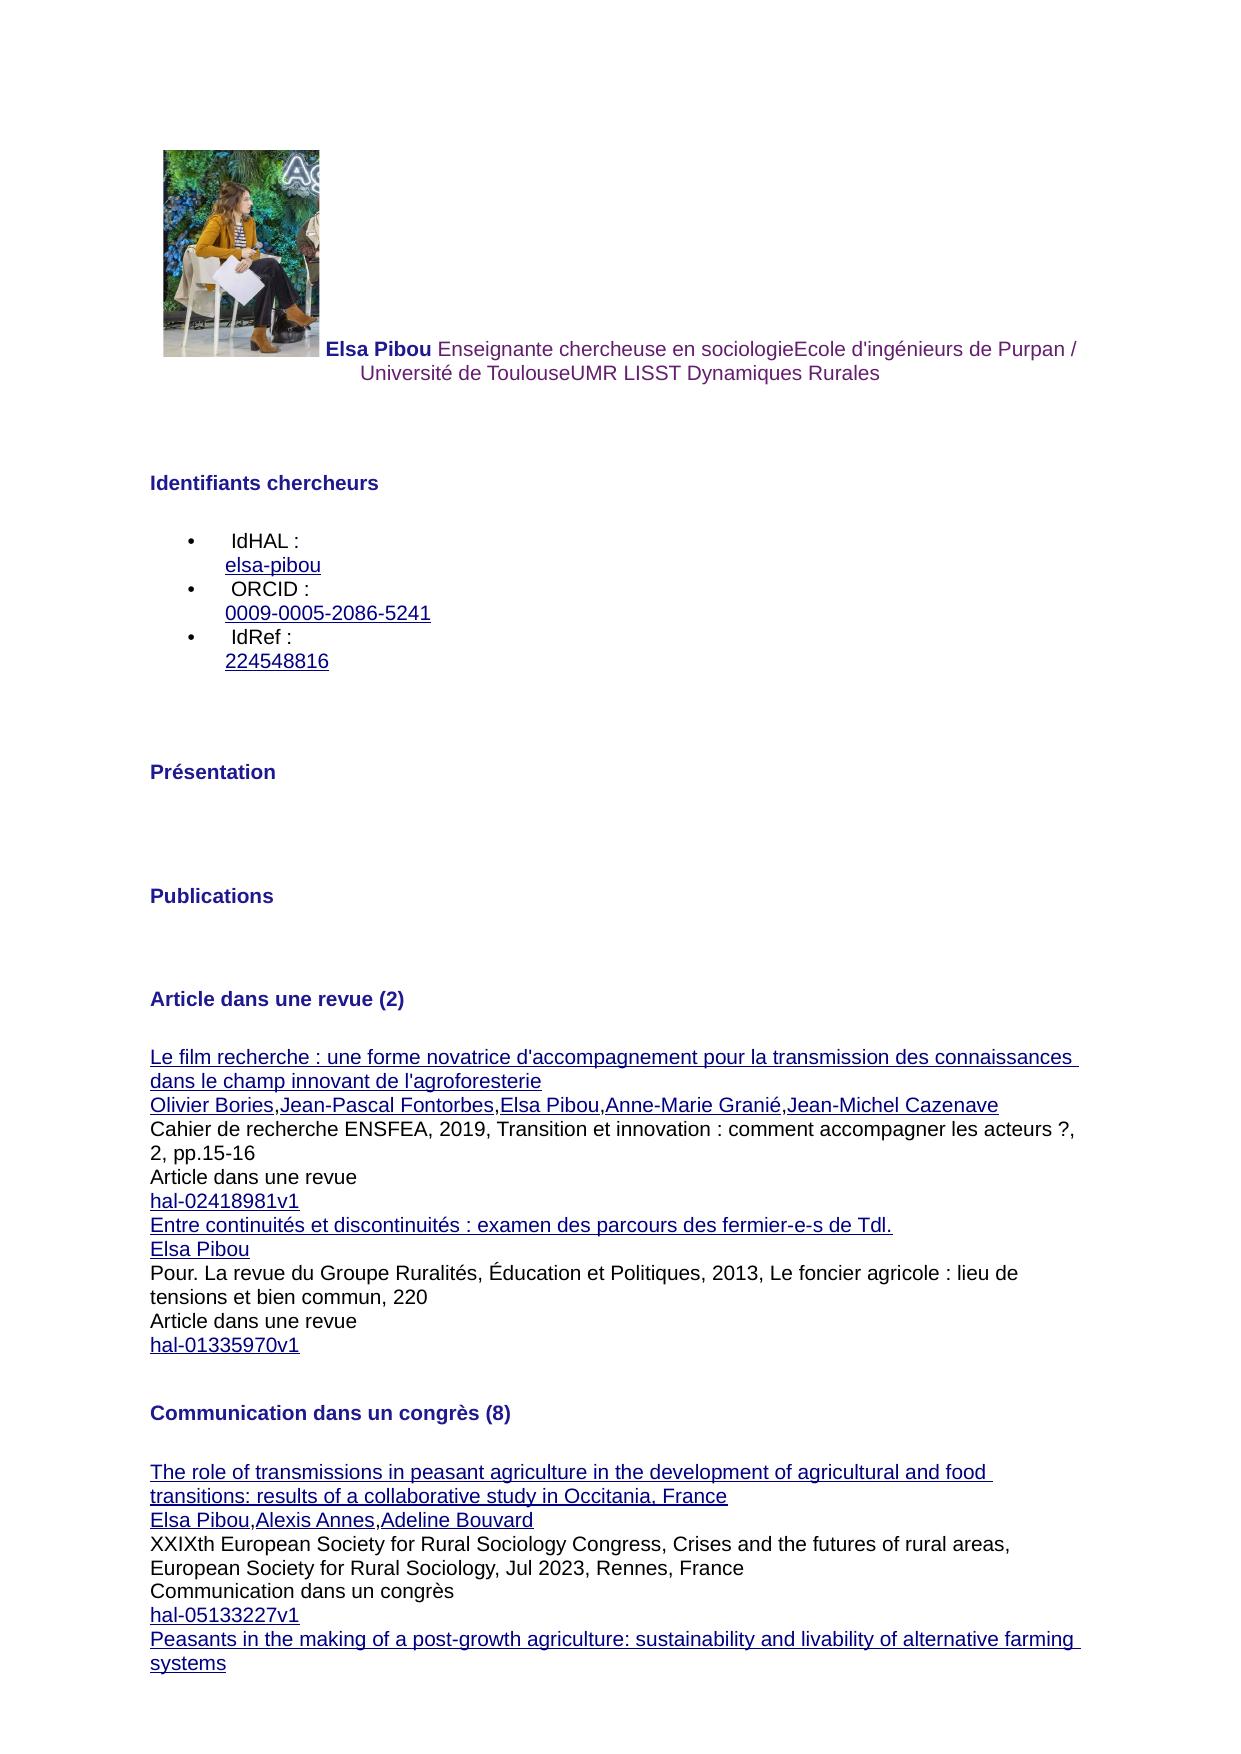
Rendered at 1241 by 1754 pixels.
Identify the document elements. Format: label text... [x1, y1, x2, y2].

list IdHAL : [187, 529, 1090, 553]
table_cell Entre continuités et discontinuités : examen des parcours des fermier-e-s de Tdl. Elsa Pibou Pour. La revue du Groupe Ruralités, Éducation et Politiques, 2013, Le foncier agricole : lieu de tensions et bien commun, 220 Article dans une revue hal-01335970v1 [150, 1213, 1090, 1356]
picture [163, 150, 320, 357]
table_cell Peasants in the making of a post-growth agriculture: sustainability and livability of alternative farming systems [150, 1627, 1090, 1675]
list 224548816 [187, 649, 1090, 673]
subtitle Présentation [150, 759, 1090, 783]
subtitle Elsa Pibou Enseignante chercheuse en sociologieEcole d'ingénieurs de Purpan / Université de ToulouseUMR LISST Dynamiques Rurales [150, 150, 1090, 384]
list elsa-pibou [187, 553, 1090, 577]
subtitle Publications [150, 883, 1090, 907]
list ORCID : [187, 577, 1090, 601]
list 0009-0005-2086-5241 [187, 601, 1090, 625]
table_header The role of transmissions in peasant agriculture in the development of agricultural and food transitions: results of a collaborative study in Occitania, France Elsa Pibou,Alexis Annes,Adeline Bouvard XXIXth European Society for Rural Sociology Congress, Crises and the futures of rural areas, European Society for Rural Sociology, Jul 2023, Rennes, France Communication dans un congrès hal-05133227v1 [150, 1460, 1090, 1627]
subtitle Communication dans un congrès (8) [150, 1401, 1090, 1425]
subtitle Article dans une revue (2) [150, 987, 1090, 1011]
subtitle Identifiants chercheurs [150, 471, 1090, 495]
table_header Le film recherche : une forme novatrice d'accompagnement pour la transmission des connaissances dans le champ innovant de l'agroforesterie Olivier Bories,Jean-Pascal Fontorbes,Elsa Pibou,Anne-Marie Granié,Jean-Michel Cazenave Cahier de recherche ENSFEA, 2019, Transition et innovation : comment accompagner les acteurs ?, 2, pp.15-16 Article dans une revue hal-02418981v1 [150, 1045, 1090, 1213]
list IdRef : [187, 625, 1090, 649]
